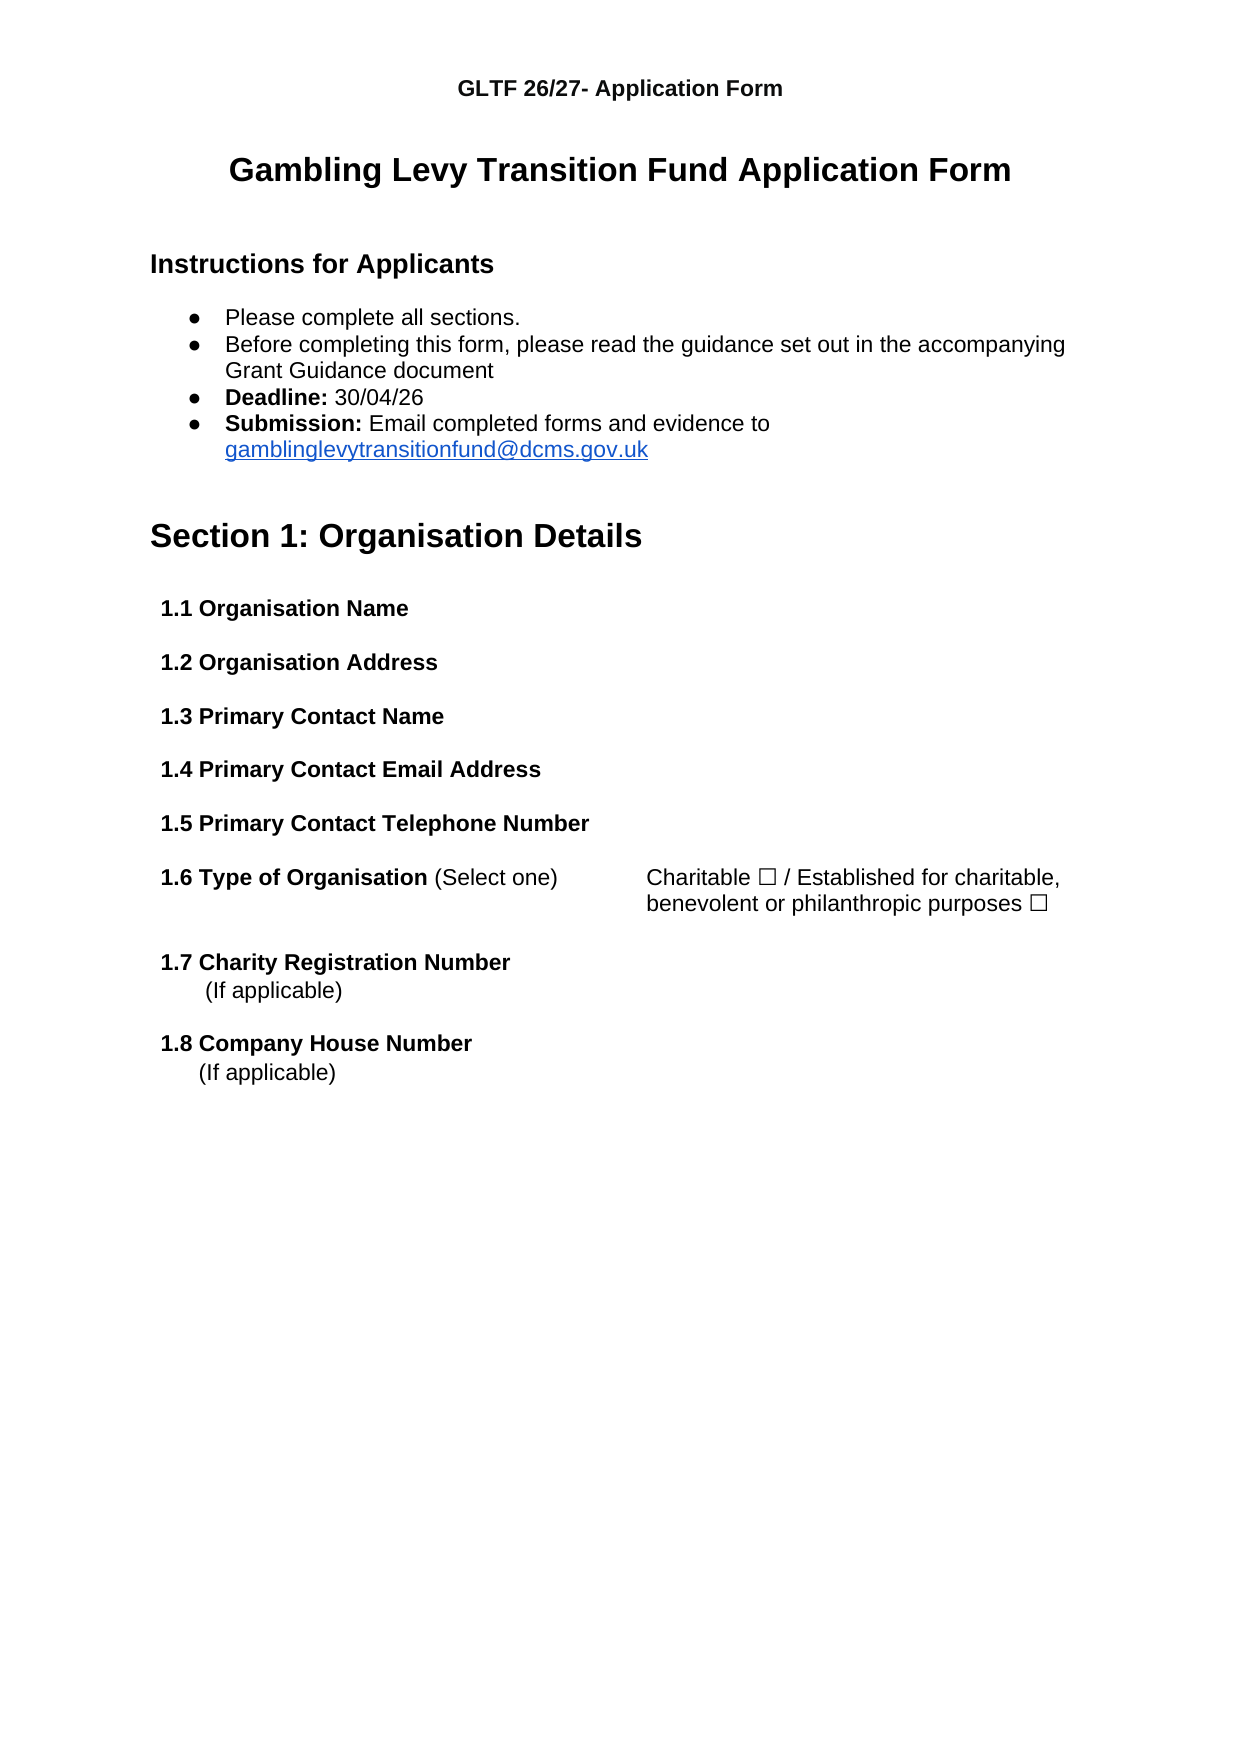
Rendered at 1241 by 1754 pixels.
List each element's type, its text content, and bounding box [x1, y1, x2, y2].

list Please complete all sections. [187, 304, 1091, 331]
table_cell 1.7 Charity Registration Number (If applicable) [150, 938, 636, 1020]
list Submission: Email completed forms and evidence to gamblinglevytransitionfund@dcms.gov.uk [187, 410, 1091, 462]
table_cell [636, 639, 1090, 692]
table_cell 1.5 Primary Contact Telephone Number [150, 800, 636, 853]
list Deadline: 30/04/26 [187, 383, 1091, 410]
table_cell 1.2 Organisation Address [150, 639, 636, 692]
table_cell [636, 938, 1090, 1020]
table_header [636, 585, 1090, 638]
table_cell 1.3 Primary Contact Name [150, 692, 636, 746]
table_cell [636, 746, 1090, 799]
table_cell [636, 1020, 1090, 1097]
table_cell [636, 800, 1090, 853]
table_cell 1.8 Company House Number (If applicable) [150, 1020, 636, 1097]
list Before completing this form, please read the guidance set out in the accompanying Grant Guidance document [187, 331, 1091, 383]
table_cell 1.4 Primary Contact Email Address [150, 746, 636, 799]
table_cell 1.6 Type of Organisation (Select one) [150, 853, 636, 938]
table_header 1.1 Organisation Name [150, 585, 636, 638]
table_cell [636, 692, 1090, 746]
table_cell Charitable ☐ / Established for charitable, benevolent or philanthropic purposes ☐ [636, 853, 1090, 938]
text Gambling Levy Transition Fund Application Form [150, 150, 1091, 188]
subtitle Instructions for Applicants [150, 248, 1091, 279]
subtitle Section 1: Organisation Details [150, 516, 1091, 554]
